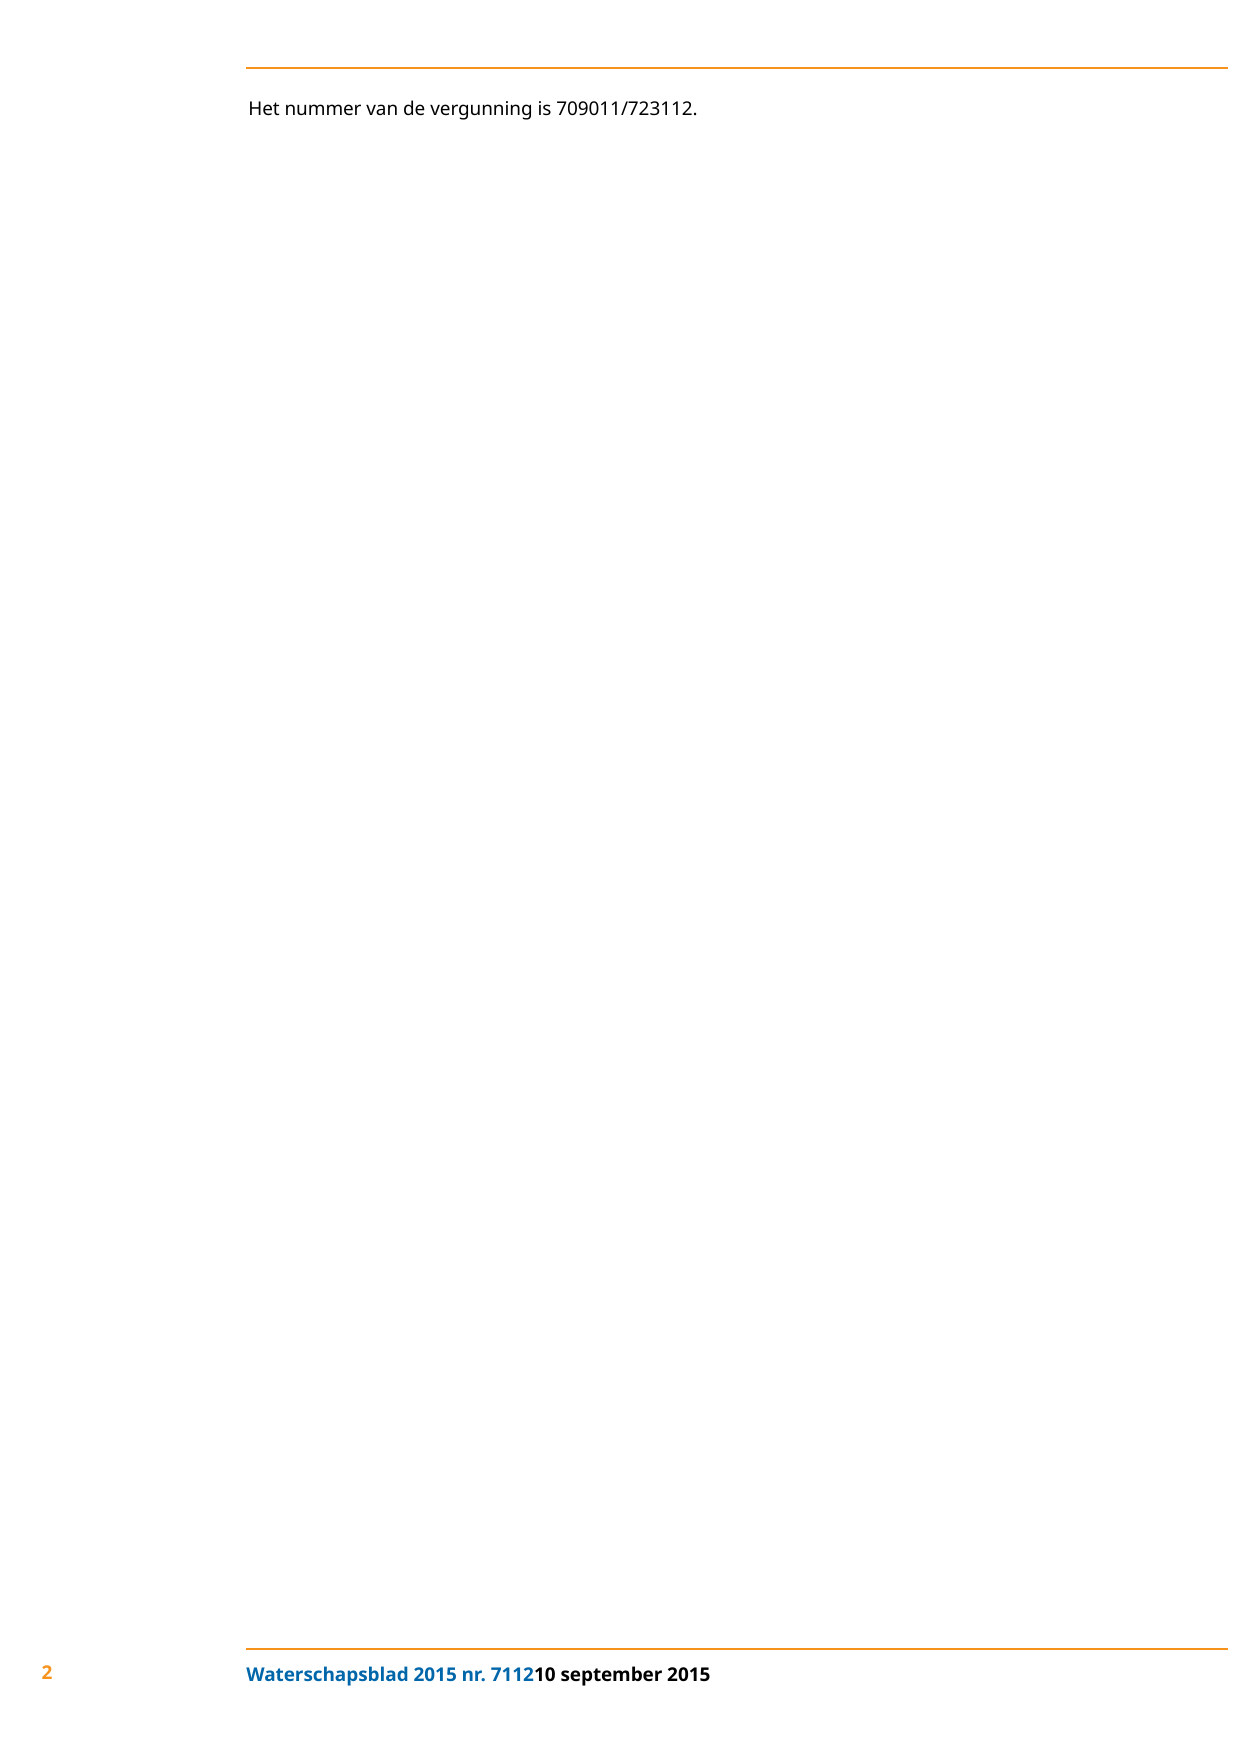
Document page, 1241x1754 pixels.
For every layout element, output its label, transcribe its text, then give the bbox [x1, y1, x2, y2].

text Het nummer van de vergunning is 709011/723112. [248, 95, 1152, 121]
picture [41, 47, 231, 172]
